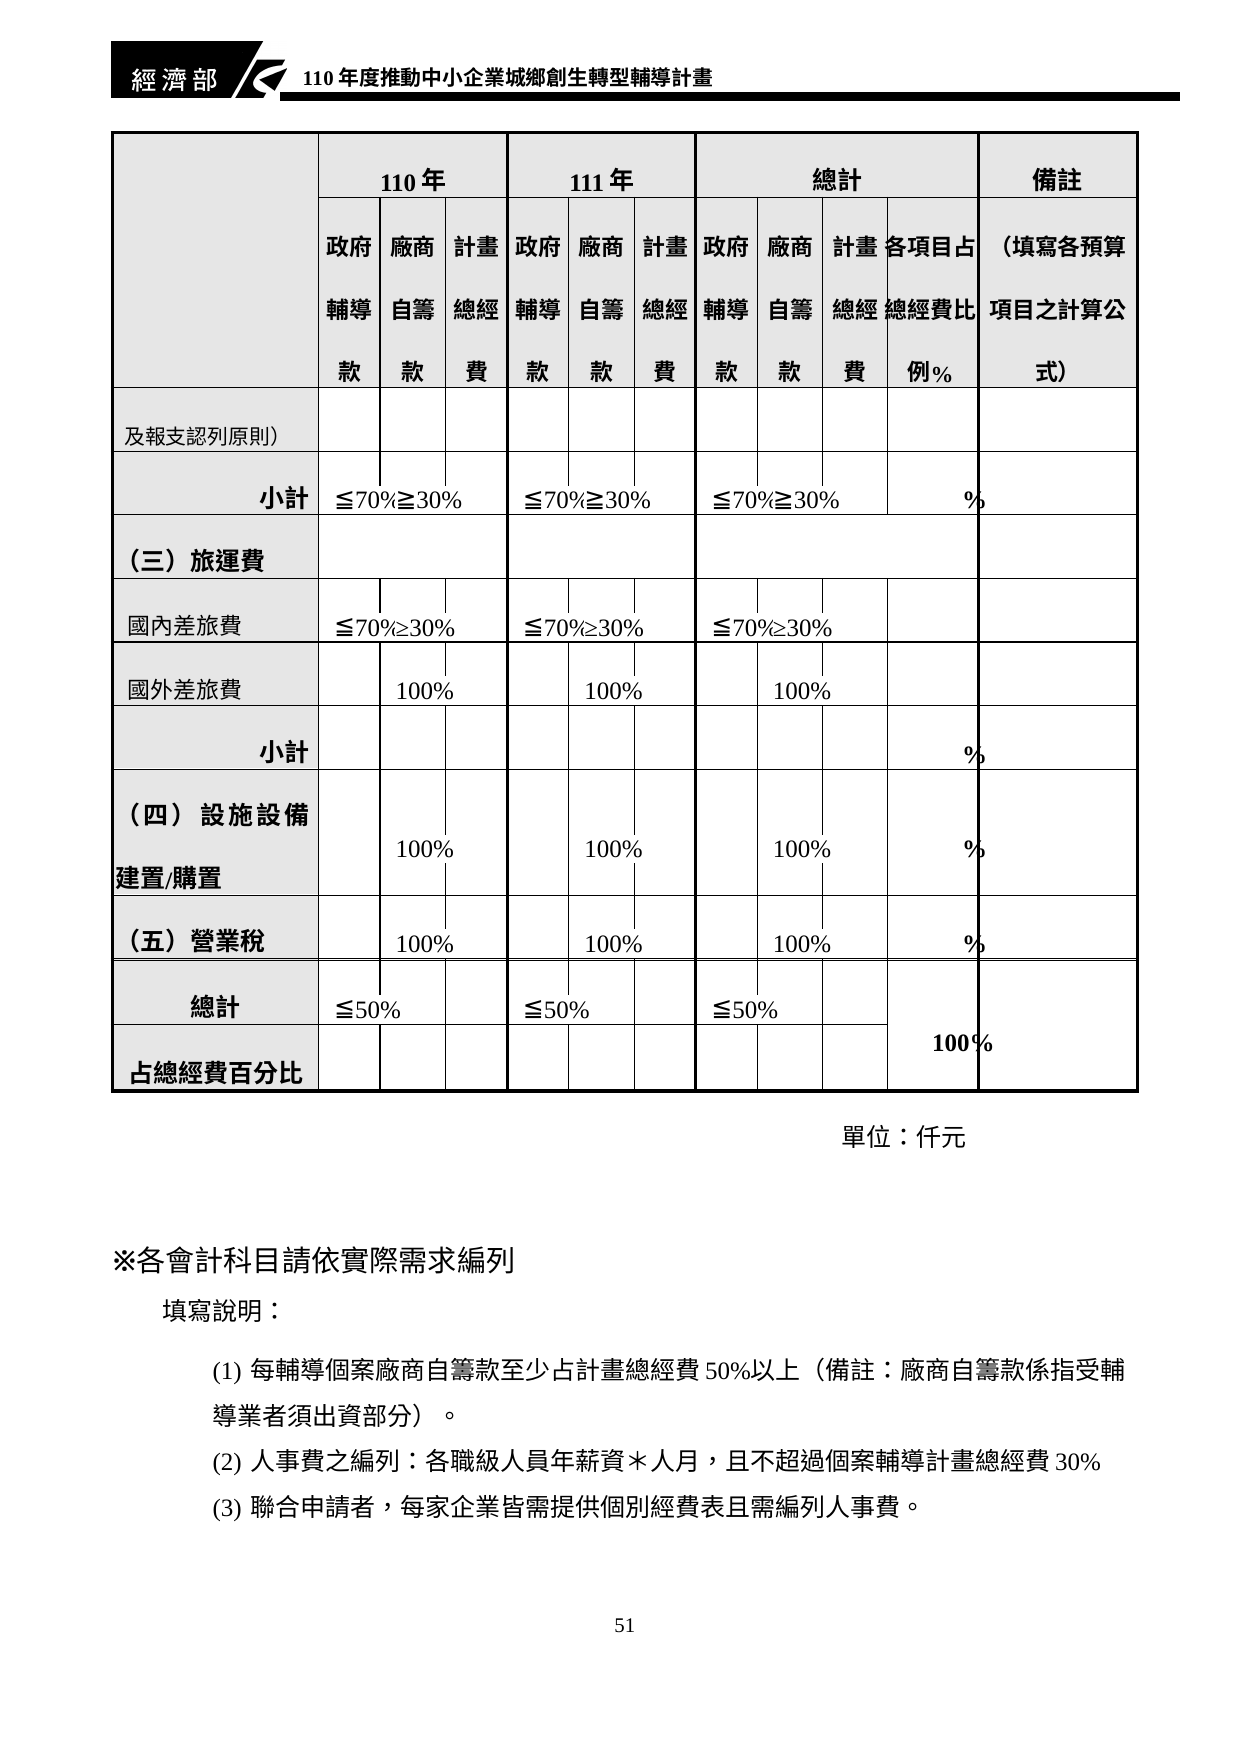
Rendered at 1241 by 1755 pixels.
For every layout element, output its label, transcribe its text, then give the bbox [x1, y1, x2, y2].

table_cell 總計 [114, 961, 318, 1024]
table_cell [635, 452, 694, 514]
table_cell 100% [569, 643, 634, 705]
table_cell [823, 770, 887, 894]
table_cell [569, 388, 634, 451]
table_cell [697, 896, 757, 958]
table_cell [980, 515, 1136, 578]
table_cell [758, 388, 822, 451]
table_cell % [888, 770, 977, 894]
table_cell [635, 388, 694, 451]
table_cell [446, 896, 506, 958]
table_cell [758, 1025, 822, 1089]
table_cell [509, 706, 568, 768]
table_cell ≧30% [758, 452, 822, 514]
table_cell 國內差旅費 [114, 579, 318, 641]
table_cell [980, 770, 1136, 894]
table_cell 100% [758, 896, 822, 958]
table_cell [446, 452, 506, 514]
table_cell % [888, 452, 977, 514]
table_cell 各項目占總經費比例% [888, 198, 977, 387]
table_cell [980, 961, 1136, 1089]
text 單位：仟元 [162, 1093, 1137, 1155]
table_cell [823, 896, 887, 958]
table_cell （填寫各預算項目之計算公式） [980, 198, 1136, 387]
picture [111, 41, 287, 98]
table_cell [509, 515, 694, 578]
table_cell [509, 770, 568, 894]
table_cell [823, 388, 887, 451]
table_cell [381, 1025, 445, 1089]
table_cell [509, 643, 568, 705]
table_cell [319, 1025, 379, 1089]
table_cell 100% [758, 643, 822, 705]
table_cell [319, 770, 379, 894]
table_cell [697, 515, 977, 578]
table_cell （五）營業稅 [114, 896, 318, 958]
table_cell 政府 輔導款 [319, 198, 379, 387]
table_cell [381, 388, 445, 451]
table_cell 計畫 總經費 [823, 198, 887, 387]
table_cell [446, 1025, 506, 1089]
table_cell [446, 961, 506, 1024]
table_cell 100% [569, 770, 634, 894]
table_cell [446, 579, 506, 641]
table_cell [319, 706, 379, 768]
table_header [114, 134, 318, 387]
table_cell [888, 643, 977, 705]
table_cell [446, 706, 506, 768]
table_cell ≦70% [319, 579, 379, 641]
table_cell [980, 452, 1136, 514]
table_cell [823, 452, 887, 514]
table_cell [823, 1025, 887, 1089]
table_cell ≦50% [509, 961, 568, 1024]
table_cell [980, 388, 1136, 451]
table_cell 100% [888, 961, 977, 1089]
table_cell [823, 643, 887, 705]
table_cell ≦70% [509, 579, 568, 641]
table_cell ≧30% [569, 452, 634, 514]
table_cell ≦50% [697, 961, 757, 1024]
table_cell 及報支認列原則） [114, 388, 318, 451]
table_cell 國外差旅費 [114, 643, 318, 705]
table_cell [319, 515, 506, 578]
table_header 110年 [319, 134, 506, 197]
table_cell [446, 643, 506, 705]
table_cell [697, 706, 757, 768]
table_cell 政府 輔導款 [697, 198, 757, 387]
table_header 備註 [980, 134, 1136, 197]
table_cell [697, 1025, 757, 1089]
table_cell [569, 706, 634, 768]
table_cell [635, 1025, 694, 1089]
text 填寫說明： [162, 1280, 1137, 1330]
table_cell [635, 706, 694, 768]
table_cell ≥30% [569, 579, 634, 641]
table_cell [823, 579, 887, 641]
table_cell ≦70% [697, 452, 757, 514]
table_cell 計畫 總經費 [446, 198, 506, 387]
table_cell [509, 1025, 568, 1089]
table_cell [319, 643, 379, 705]
table_cell [509, 896, 568, 958]
table_cell 小計 [114, 452, 318, 514]
table_cell 小計 [114, 706, 318, 768]
table_cell [569, 961, 634, 1024]
text ※各會計科目請依實際需求編列 [112, 1217, 1137, 1280]
list 人事費之編列：各職級人員年薪資＊人月，且不超過個案輔導計畫總經費30% [212, 1434, 1137, 1480]
table_cell [569, 1025, 634, 1089]
table_cell [980, 579, 1136, 641]
table_header 111年 [509, 134, 694, 197]
table_cell [446, 770, 506, 894]
table_cell ≦50% [319, 961, 379, 1024]
table_cell [697, 770, 757, 894]
table_cell [509, 388, 568, 451]
table_cell [758, 961, 822, 1024]
table_cell ≦70% [319, 452, 379, 514]
table_cell [381, 961, 445, 1024]
table_cell [319, 388, 379, 451]
table_cell [980, 643, 1136, 705]
table_cell [980, 896, 1136, 958]
table_cell ≥30% [381, 579, 445, 641]
table_cell [697, 643, 757, 705]
table_cell [446, 388, 506, 451]
table_cell [888, 388, 977, 451]
table_cell 計畫 總經費 [635, 198, 694, 387]
table_cell [635, 896, 694, 958]
table_cell 100% [758, 770, 822, 894]
table_cell 100% [381, 896, 445, 958]
table_cell [635, 961, 694, 1024]
table_cell 100% [569, 896, 634, 958]
table_cell [823, 961, 887, 1024]
table_cell [823, 706, 887, 768]
table_cell 占總經費百分比 [114, 1025, 318, 1089]
table_cell % [888, 706, 977, 768]
table_cell （四）設施設備建置/購置 [114, 770, 318, 894]
list 每輔導個案廠商自籌款至少占計畫總經費50%以上（備註：廠商自籌款係指受輔導業者須出資部分）。 [212, 1342, 1137, 1434]
table_cell [758, 706, 822, 768]
table_cell （三）旅運費 [114, 515, 318, 578]
table_cell 100% [381, 643, 445, 705]
table_cell 100% [381, 770, 445, 894]
table_cell ≧30% [381, 452, 445, 514]
table_cell ≦70% [509, 452, 568, 514]
table_cell [381, 706, 445, 768]
table_cell [319, 896, 379, 958]
table_cell [980, 706, 1136, 768]
table_cell 廠商 自籌款 [381, 198, 445, 387]
table_cell 政府 輔導款 [509, 198, 568, 387]
list 聯合申請者，每家企業皆需提供個別經費表且需編列人事費。 [212, 1480, 1137, 1526]
table_cell 廠商 自籌款 [569, 198, 634, 387]
table_cell 廠商 自籌款 [758, 198, 822, 387]
table_cell % [888, 896, 977, 958]
table_cell ≦70% [697, 579, 757, 641]
table_cell [635, 579, 694, 641]
table_cell [888, 579, 977, 641]
table_cell [635, 643, 694, 705]
table_cell [635, 770, 694, 894]
table_cell [697, 388, 757, 451]
table_cell ≥30% [758, 579, 822, 641]
table_header 總計 [697, 134, 977, 197]
